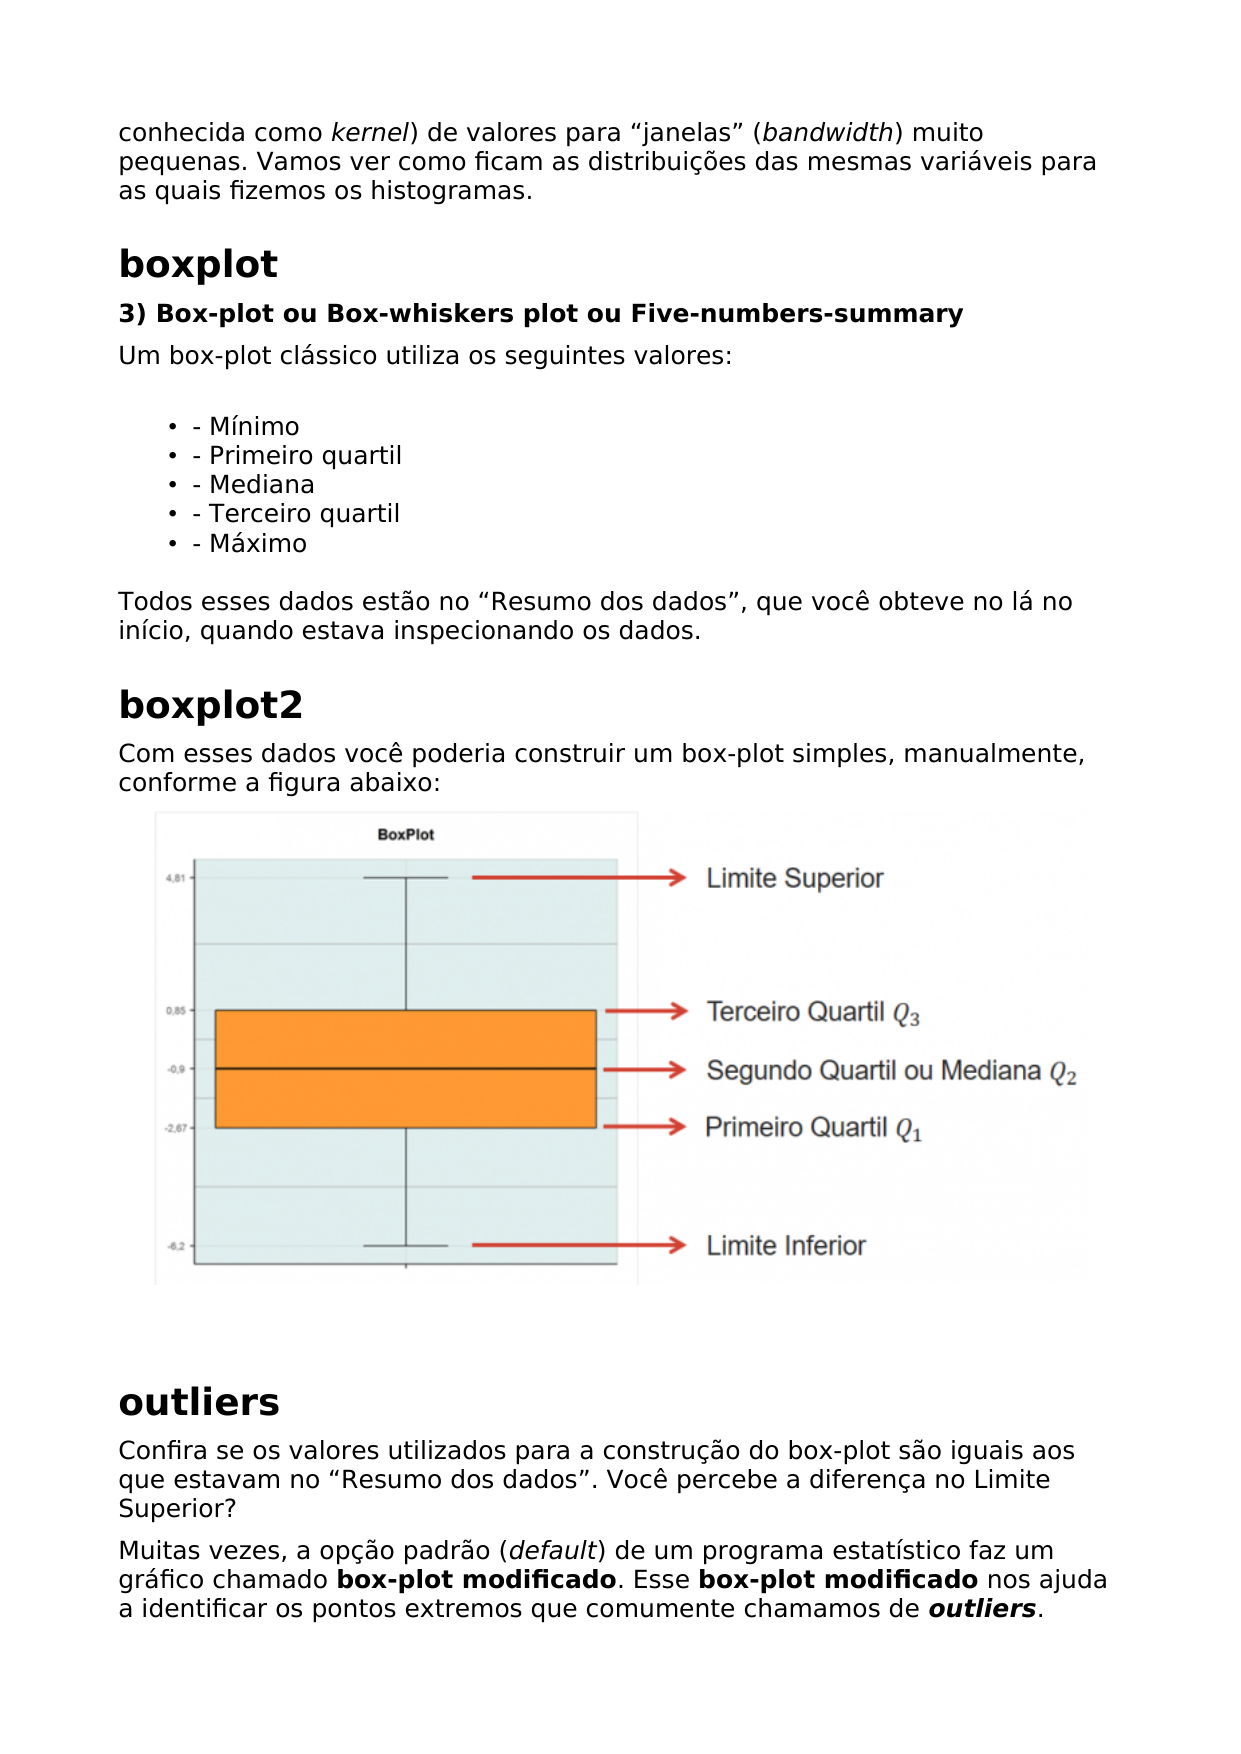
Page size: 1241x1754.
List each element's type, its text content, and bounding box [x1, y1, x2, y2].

picture [151, 810, 1089, 1285]
list - Mediana [177, 470, 1122, 499]
text Com esses dados você poderia construir um box-plot simples, manualmente, conforme a figura abaixo: [118, 739, 1122, 798]
subtitle boxplot [118, 243, 1122, 287]
text Um box-plot clássico utiliza os seguintes valores: [118, 341, 1122, 370]
list - Primeiro quartil [177, 441, 1122, 470]
list - Mínimo [177, 412, 1122, 441]
text 3) Box-plot ou Box-whiskers plot ou Five-numbers-summary [118, 299, 1122, 328]
text conhecida como kernel) de valores para “janelas” (bandwidth) muito pequenas. Vamos ver como ficam as distribuições das mesmas variáveis para as quais fizemos os histogramas. [118, 118, 1122, 206]
text Todos esses dados estão no “Resumo dos dados”, que você obteve no lá no início, quando estava inspecionando os dados. [118, 587, 1122, 646]
list - Máximo [177, 529, 1122, 558]
text Muitas vezes, a opção padrão (default) de um programa estatístico faz um gráfico chamado box-plot modificado. Esse box-plot modificado nos ajuda a identificar os pontos extremos que comumente chamamos de outliers. [118, 1536, 1122, 1624]
subtitle outliers [118, 1380, 1122, 1424]
subtitle boxplot2 [118, 683, 1122, 727]
text Confira se os valores utilizados para a construção do box-plot são iguais aos que estavam no “Resumo dos dados”. Você percebe a diferença no Limite Superior? [118, 1436, 1122, 1524]
list - Terceiro quartil [177, 499, 1122, 529]
